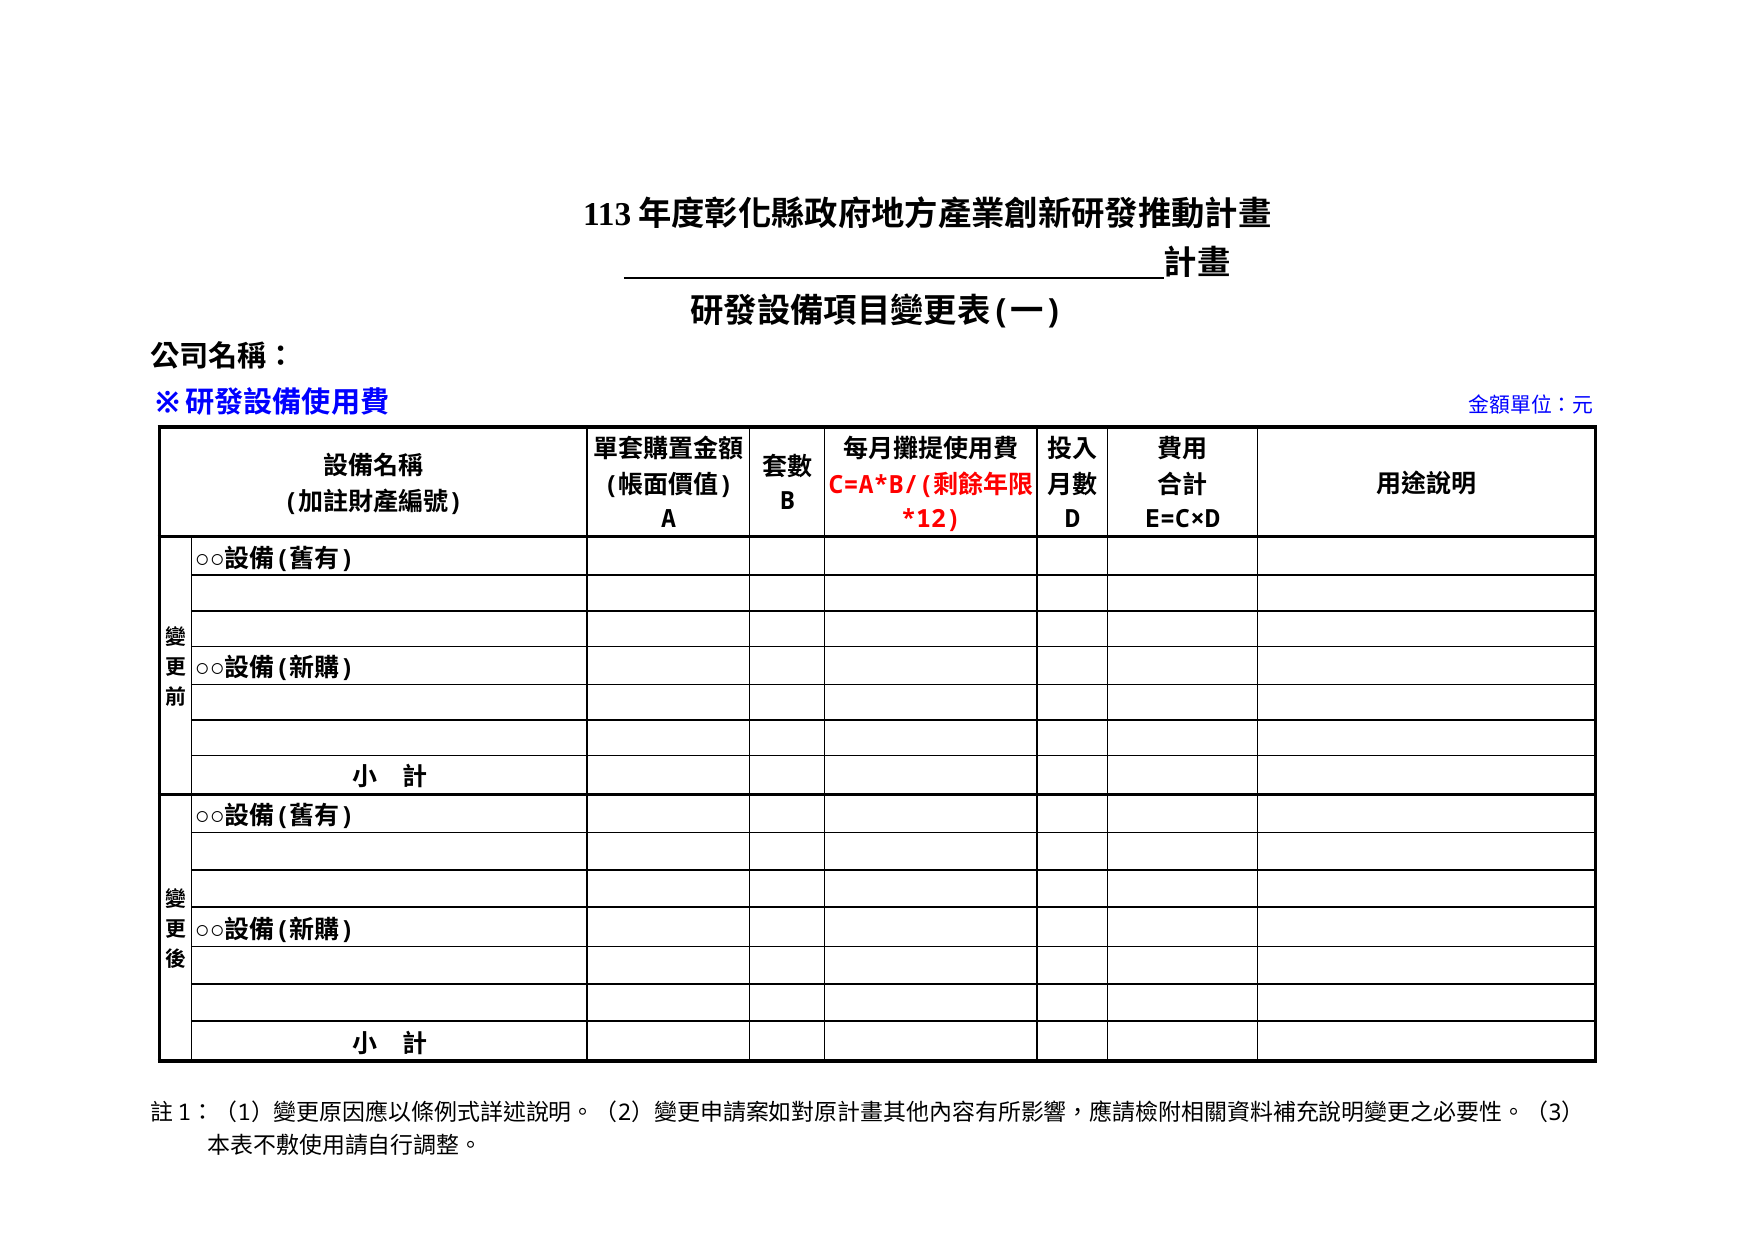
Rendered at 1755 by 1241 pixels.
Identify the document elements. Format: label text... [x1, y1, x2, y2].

table_cell [1038, 871, 1107, 906]
table_header 每月攤提使用費 C=A*B/(剩餘年限*12) [825, 429, 1036, 535]
table_cell [1258, 685, 1594, 719]
table_cell [1038, 721, 1107, 755]
table_cell [1258, 1022, 1594, 1059]
table_cell [588, 1022, 749, 1059]
table_cell [1108, 721, 1257, 755]
table_cell [1258, 947, 1594, 983]
table_cell [825, 908, 1036, 946]
table_cell [588, 647, 749, 683]
table_cell [1108, 833, 1257, 869]
table_cell [1258, 721, 1594, 755]
table_cell [588, 985, 749, 1020]
table_cell [825, 947, 1036, 983]
table_cell [192, 985, 586, 1020]
table_cell [1258, 538, 1594, 574]
table_cell [825, 756, 1036, 792]
text 公司名稱： [150, 332, 1604, 374]
table_header 投入 月數 D [1038, 429, 1107, 535]
table_cell [750, 721, 824, 755]
table_cell [1038, 612, 1107, 646]
table_cell [192, 685, 586, 719]
table_cell [750, 1022, 824, 1059]
table_cell [1038, 685, 1107, 719]
table_cell [1108, 796, 1257, 832]
table_cell [1258, 985, 1594, 1020]
table_cell [588, 833, 749, 869]
table_cell [1108, 947, 1257, 983]
table_cell [1258, 756, 1594, 792]
table_cell [825, 833, 1036, 869]
table_cell [1038, 833, 1107, 869]
table_cell [825, 985, 1036, 1020]
table_cell [750, 538, 824, 574]
table_cell [750, 908, 824, 946]
table_cell [825, 685, 1036, 719]
table_cell [750, 833, 824, 869]
table_cell [1258, 612, 1594, 646]
table_cell [1038, 796, 1107, 832]
table_cell [588, 538, 749, 574]
table_cell [1258, 833, 1594, 869]
table_cell [825, 576, 1036, 610]
table_cell [1038, 985, 1107, 1020]
table_cell [1108, 1022, 1257, 1059]
table_cell [750, 947, 824, 983]
table_cell [588, 576, 749, 610]
table_cell [1108, 908, 1257, 946]
table_cell [1108, 576, 1257, 610]
table_cell [1258, 908, 1594, 946]
table_cell [588, 796, 749, 832]
table_cell [825, 538, 1036, 574]
table_cell [1108, 756, 1257, 792]
table_cell [1258, 871, 1594, 906]
table_cell [825, 796, 1036, 832]
table_cell [825, 1022, 1036, 1059]
table_header 單套購置金額 (帳面價值) A [588, 429, 749, 535]
table_cell 變更後 [161, 796, 191, 1059]
table_cell [192, 612, 586, 646]
table_header 用途說明 [1258, 429, 1594, 535]
table_cell [825, 871, 1036, 906]
table_cell [588, 612, 749, 646]
table_cell [1038, 538, 1107, 574]
table_cell [1108, 538, 1257, 574]
table_cell [825, 647, 1036, 683]
table_cell [825, 612, 1036, 646]
table_cell [750, 796, 824, 832]
table_cell [750, 612, 824, 646]
text ※研發設備使用費 金額單位：元 [150, 379, 1692, 421]
table_header 設備名稱 (加註財產編號) [161, 429, 586, 535]
table_cell [192, 721, 586, 755]
table_cell [1038, 647, 1107, 683]
table_cell ○○設備(新購) [192, 647, 586, 683]
table_cell 小 計 [192, 1022, 586, 1059]
text 研發設備項目變更表(一) [150, 284, 1604, 332]
table_cell [588, 947, 749, 983]
table_cell [588, 871, 749, 906]
table_header 套數 B [750, 429, 824, 535]
table_cell 變更前 [161, 538, 191, 792]
table_cell [750, 871, 824, 906]
table_cell [192, 947, 586, 983]
table_cell [1108, 985, 1257, 1020]
table_cell [588, 756, 749, 792]
table_cell [1258, 647, 1594, 683]
table_cell [1108, 871, 1257, 906]
text 註1：（1）變更原因應以條例式詳述說明。（2）變更申請案如對原計畫其他內容有所影響，應請檢附相關資料補充說明變更之必要性。（3）本表不敷使用請自行調整。 [150, 1094, 1604, 1160]
table_cell [1258, 796, 1594, 832]
table_cell [1258, 576, 1594, 610]
table_cell [588, 721, 749, 755]
table_cell 小 計 [192, 756, 586, 792]
table_cell [750, 647, 824, 683]
table_header 費用 合計 E=C×D [1108, 429, 1257, 535]
text 113年度彰化縣政府地方產業創新研發推動計畫 計畫 [150, 187, 1704, 284]
table_cell [192, 576, 586, 610]
table_cell [750, 985, 824, 1020]
table_cell [588, 908, 749, 946]
table_cell [1038, 908, 1107, 946]
table_cell [1108, 647, 1257, 683]
table_cell [750, 756, 824, 792]
table_cell [1038, 947, 1107, 983]
table_cell [1038, 756, 1107, 792]
table_cell [1108, 685, 1257, 719]
table_cell [750, 576, 824, 610]
table_cell [1038, 1022, 1107, 1059]
table_cell ○○設備(新購) [192, 908, 586, 946]
table_cell [588, 685, 749, 719]
table_cell [192, 833, 586, 869]
table_cell [1108, 612, 1257, 646]
table_cell [825, 721, 1036, 755]
table_cell ○○設備(舊有) [192, 538, 586, 574]
table_cell [192, 871, 586, 906]
table_cell ○○設備(舊有) [192, 796, 586, 832]
table_cell [1038, 576, 1107, 610]
table_cell [750, 685, 824, 719]
